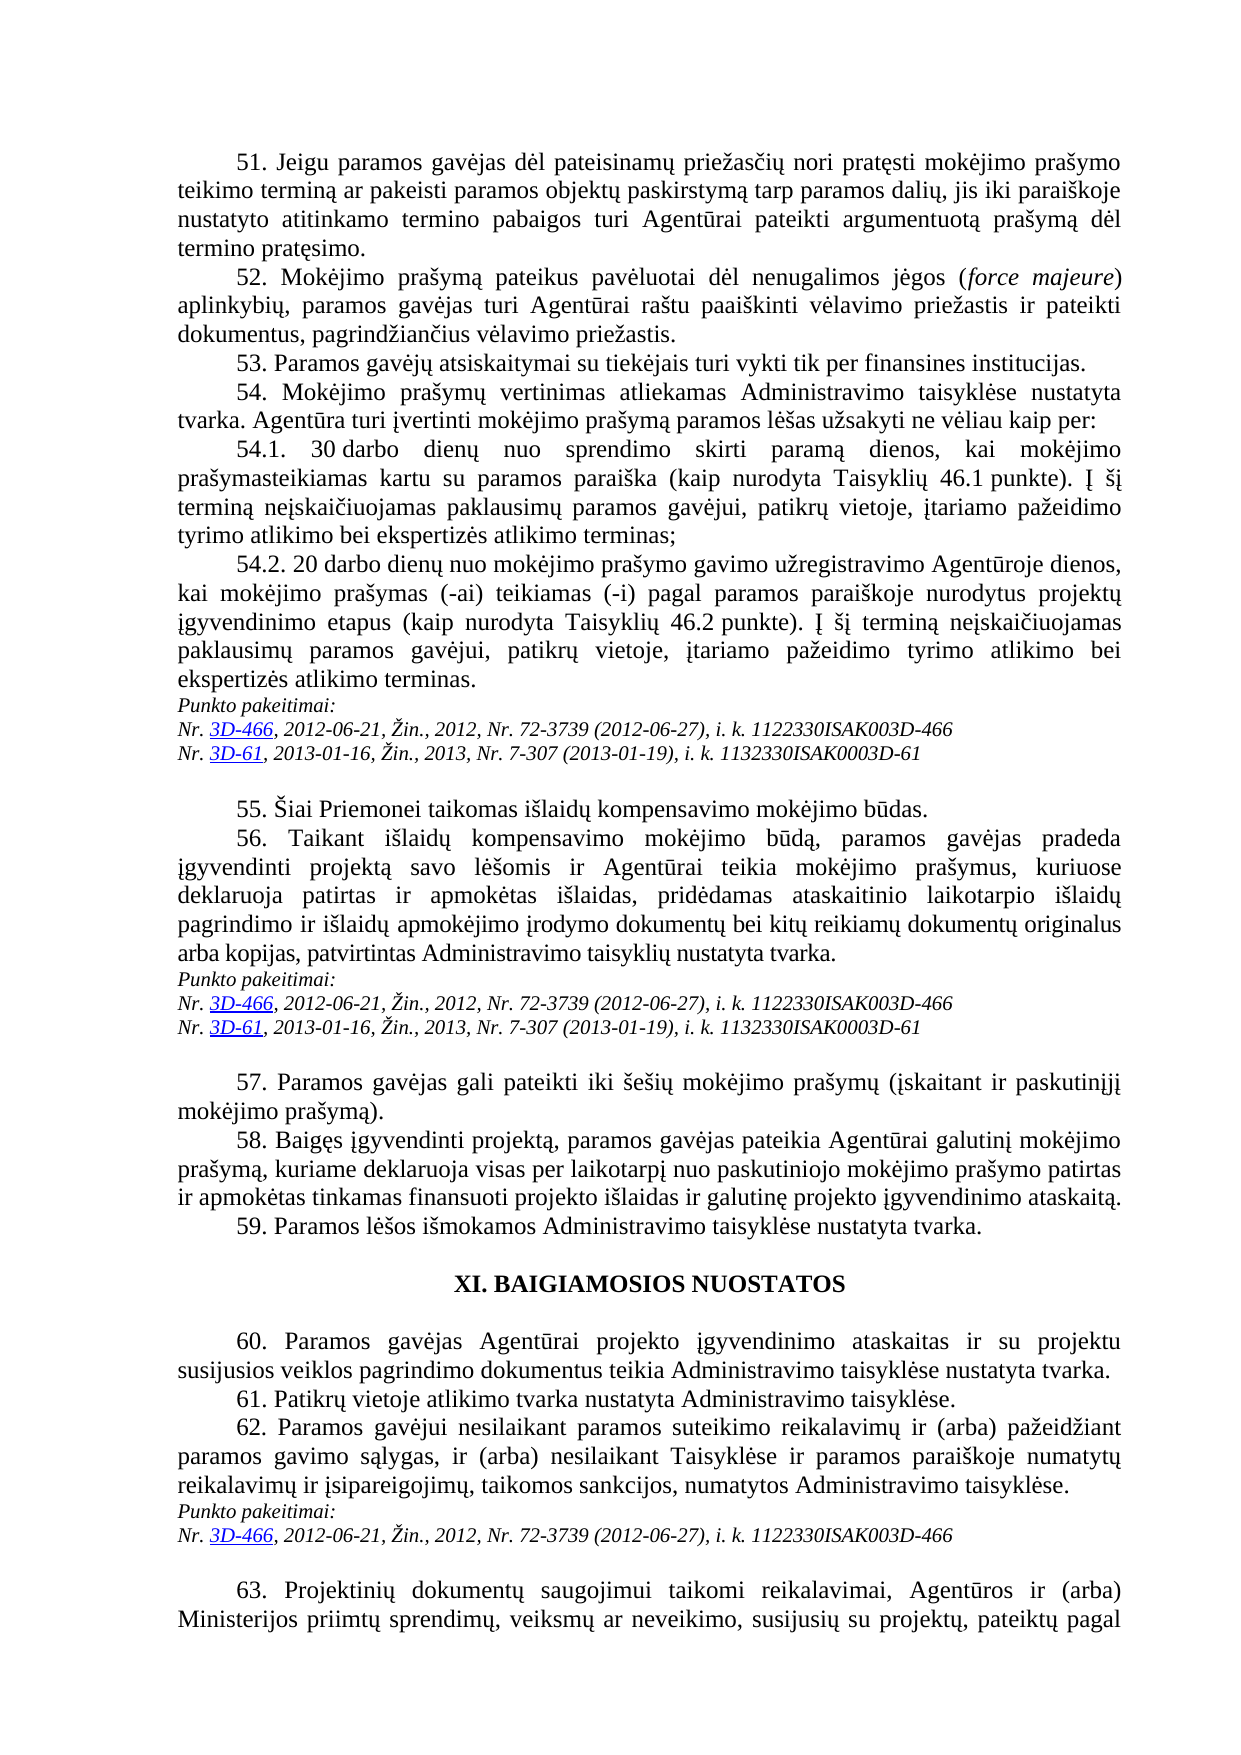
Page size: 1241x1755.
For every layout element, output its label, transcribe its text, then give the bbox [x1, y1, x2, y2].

text 57. Paramos gavėjas gali pateikti iki šešių mokėjimo prašymų (įskaitant ir paskutinįjį mokėjimo prašymą). [177, 1067, 1122, 1125]
text Punkto pakeitimai: [177, 693, 1122, 717]
text 55. Šiai Priemonei taikomas išlaidų kompensavimo mokėjimo būdas. [177, 794, 1122, 823]
text Punkto pakeitimai: [177, 1499, 1122, 1523]
text 60. Paramos gavėjas Agentūrai projekto įgyvendinimo ataskaitas ir su projektu susijusios veiklos pagrindimo dokumentus teikia Administravimo taisyklėse nustatyta tvarka. [177, 1326, 1122, 1384]
text 54. Mokėjimo prašymų vertinimas atliekamas Administravimo taisyklėse nustatyta tvarka. Agentūra turi įvertinti mokėjimo prašymą paramos lėšas užsakyti ne vėliau kaip per: [177, 377, 1122, 434]
text Nr. 3D-466, 2012-06-21, Žin., 2012, Nr. 72-3739 (2012-06-27), i. k. 1122330ISAK003D-466 [177, 717, 1122, 741]
text XI. BAIGIAMOSIOS NUOSTATOS [177, 1269, 1122, 1297]
text 54.2. 20 darbo dienų nuo mokėjimo prašymo gavimo užregistravimo Agentūroje dienos, kai mokėjimo prašymas (-ai) teikiamas (-i) pagal paramos paraiškoje nurodytus projektų įgyvendinimo etapus (kaip nurodyta Taisyklių 46.2 punkte). Į šį terminą neįskaičiuojamas paklausimų paramos gavėjui, patikrų vietoje, įtariamo pažeidimo tyrimo atlikimo bei ekspertizės atlikimo terminas. [177, 549, 1122, 693]
text Nr. 3D-466, 2012-06-21, Žin., 2012, Nr. 72-3739 (2012-06-27), i. k. 1122330ISAK003D-466 [177, 1523, 1122, 1547]
text 58. Baigęs įgyvendinti projektą, paramos gavėjas pateikia Agentūrai galutinį mokėjimo prašymą, kuriame deklaruoja visas per laikotarpį nuo paskutiniojo mokėjimo prašymo patirtas ir apmokėtas tinkamas finansuoti projekto išlaidas ir galutinę projekto įgyvendinimo ataskaitą. [177, 1125, 1122, 1211]
text 54.1. 30 darbo dienų nuo sprendimo skirti paramą dienos, kai mokėjimo prašymasteikiamas kartu su paramos paraiška (kaip nurodyta Taisyklių 46.1 punkte). Į šį terminą neįskaičiuojamas paklausimų paramos gavėjui, patikrų vietoje, įtariamo pažeidimo tyrimo atlikimo bei ekspertizės atlikimo terminas; [177, 434, 1122, 549]
text Nr. 3D-466, 2012-06-21, Žin., 2012, Nr. 72-3739 (2012-06-27), i. k. 1122330ISAK003D-466 [177, 991, 1122, 1015]
text 63. Projektinių dokumentų saugojimui taikomi reikalavimai, Agentūros ir (arba) Ministerijos priimtų sprendimų, veiksmų ar neveikimo, susijusių su projektų, pateiktų pagal [177, 1576, 1122, 1633]
text 62. Paramos gavėjui nesilaikant paramos suteikimo reikalavimų ir (arba) pažeidžiant paramos gavimo sąlygas, ir (arba) nesilaikant Taisyklėse ir paramos paraiškoje numatytų reikalavimų ir įsipareigojimų, taikomos sankcijos, numatytos Administravimo taisyklėse. [177, 1412, 1122, 1499]
text 61. Patikrų vietoje atlikimo tvarka nustatyta Administravimo taisyklėse. [177, 1384, 1122, 1412]
text 52. Mokėjimo prašymą pateikus pavėluotai dėl nenugalimos jėgos (force majeure) aplinkybių, paramos gavėjas turi Agentūrai raštu paaiškinti vėlavimo priežastis ir pateikti dokumentus, pagrindžiančius vėlavimo priežastis. [177, 262, 1122, 348]
text Nr. 3D-61, 2013-01-16, Žin., 2013, Nr. 7-307 (2013-01-19), i. k. 1132330ISAK0003D-61 [177, 1015, 1122, 1039]
text 53. Paramos gavėjų atsiskaitymai su tiekėjais turi vykti tik per finansines institucijas. [177, 348, 1122, 377]
text 59. Paramos lėšos išmokamos Administravimo taisyklėse nustatyta tvarka. [177, 1211, 1122, 1240]
text Nr. 3D-61, 2013-01-16, Žin., 2013, Nr. 7-307 (2013-01-19), i. k. 1132330ISAK0003D-61 [177, 741, 1122, 765]
text 56. Taikant išlaidų kompensavimo mokėjimo būdą, paramos gavėjas pradeda įgyvendinti projektą savo lėšomis ir Agentūrai teikia mokėjimo prašymus, kuriuose deklaruoja patirtas ir apmokėtas išlaidas, pridėdamas ataskaitinio laikotarpio išlaidų pagrindimo ir išlaidų apmokėjimo įrodymo dokumentų bei kitų reikiamų dokumentų originalus arba kopijas, patvirtintas Administravimo taisyklių nustatyta tvarka. [177, 823, 1122, 967]
text 51. Jeigu paramos gavėjas dėl pateisinamų priežasčių nori pratęsti mokėjimo prašymo teikimo terminą ar pakeisti paramos objektų paskirstymą tarp paramos dalių, jis iki paraiškoje nustatyto atitinkamo termino pabaigos turi Agentūrai pateikti argumentuotą prašymą dėl termino pratęsimo. [177, 147, 1122, 262]
text Punkto pakeitimai: [177, 967, 1122, 991]
